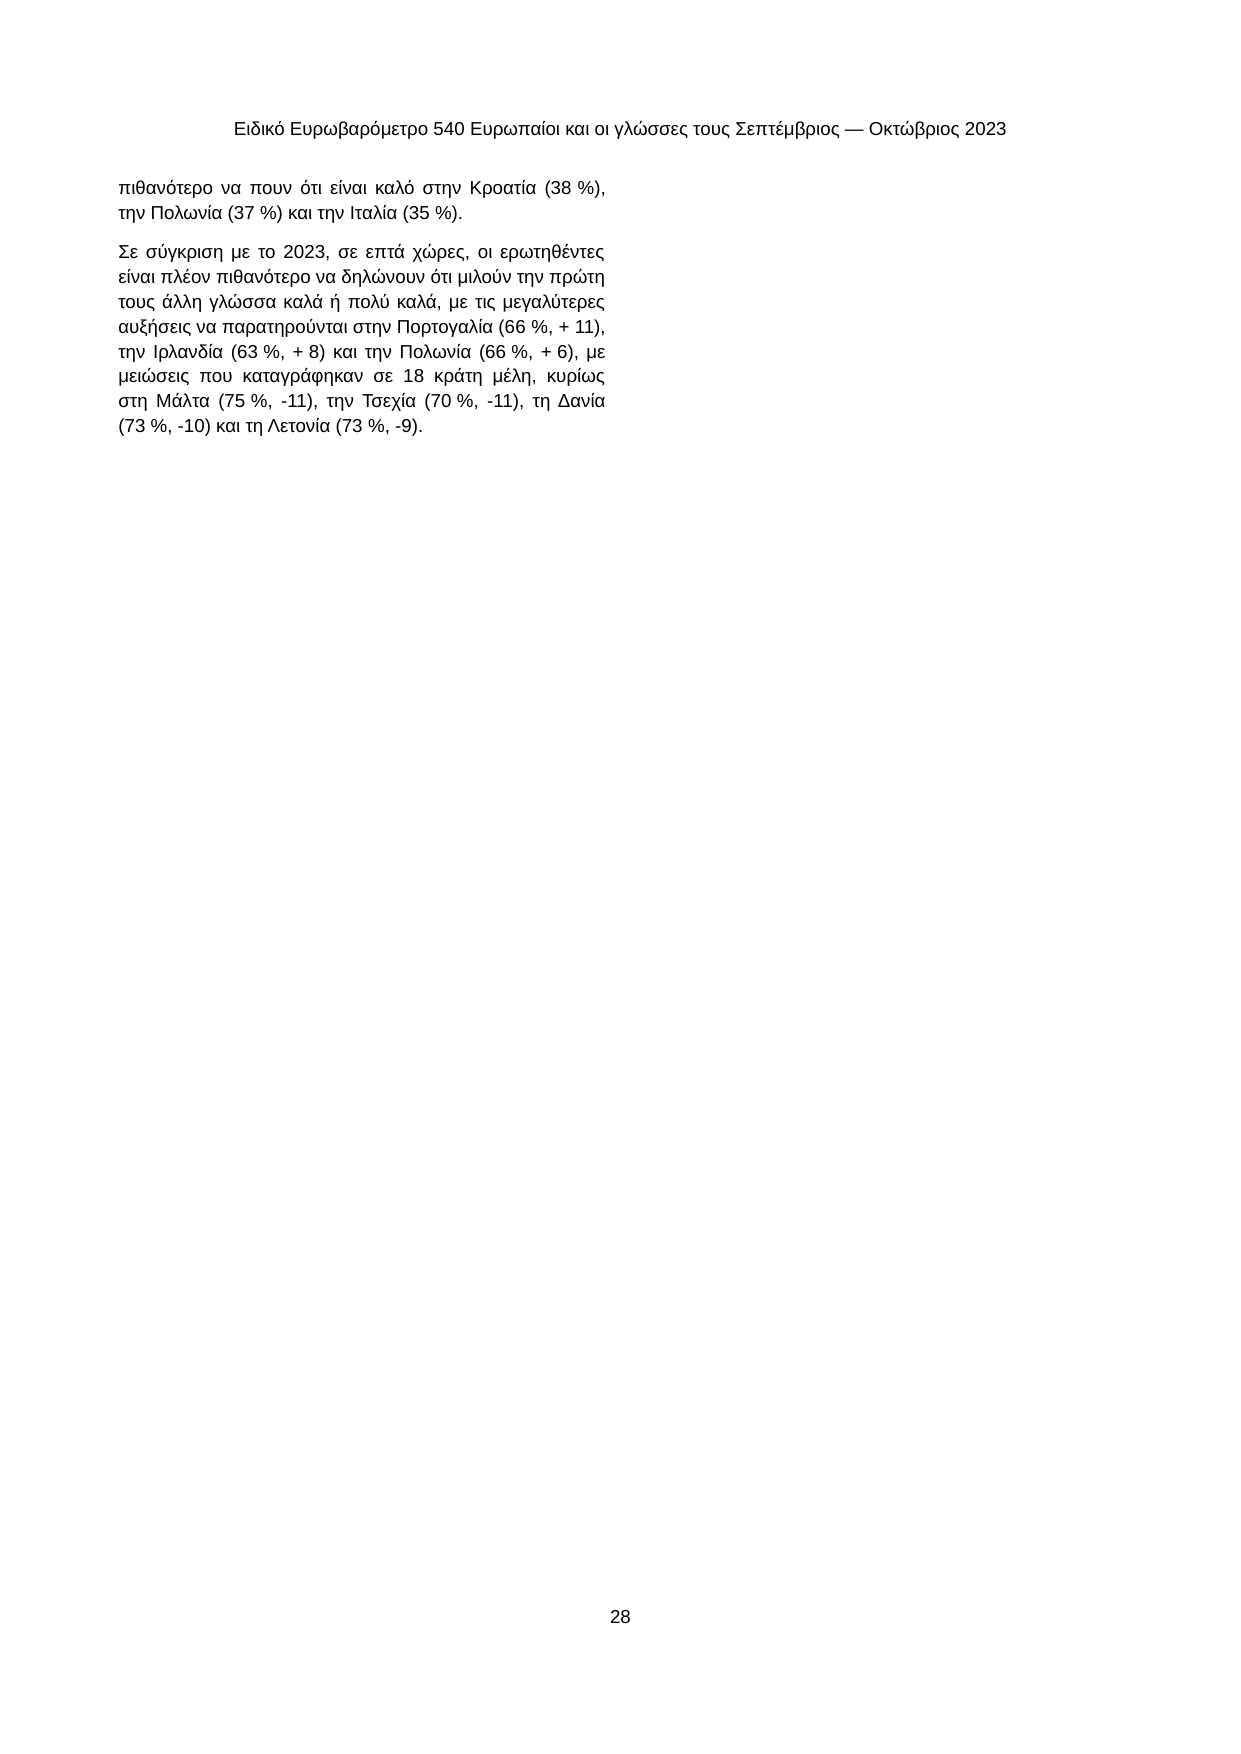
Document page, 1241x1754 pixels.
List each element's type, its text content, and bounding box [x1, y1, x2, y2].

text Σε σύγκριση με το 2023, σε επτά χώρες, οι ερωτηθέντες είναι πλέον πιθανότερο να δηλώνουν ότι μιλούν την πρώτη τους άλλη γλώσσα καλά ή πολύ καλά, με τις μεγαλύτερες αυξήσεις να παρατηρούνται στην Πορτογαλία (66 %, + 11), την Ιρλανδία (63 %, + 8) και την Πολωνία (66 %, + 6), με μειώσεις που καταγράφηκαν σε 18 κράτη μέλη, κυρίως στη Μάλτα (75 %, -11), την Τσεχία (70 %, -11), τη Δανία (73 %, -10) και τη Λετονία (73 %, -9). [118, 241, 605, 436]
text Οι ερωτηθέντες είναι πιθανότερο να πουν ότι η τρίτη άλλη γλώσσα τους είναι πολύ καλή στο Λουξεμβούργο (37 %), την Ελλάδα (35 %), την Ισπανία, τη Σλοβακία και τη Σλοβενία (22 % στο σύνολό τους). Είναι λιγότερο πιθανό να το πουν αυτό στην Ουγγαρία (3 %), την Εσθονία και τη Φινλανδία (και οι δύο 4 %) και την Πολωνία (5 %). Είναι πιθανότερο να πουν ότι είναι καλό στην Κροατία (38 %), την Πολωνία (37 %) και την Ιταλία (35 %). [118, 177, 605, 223]
